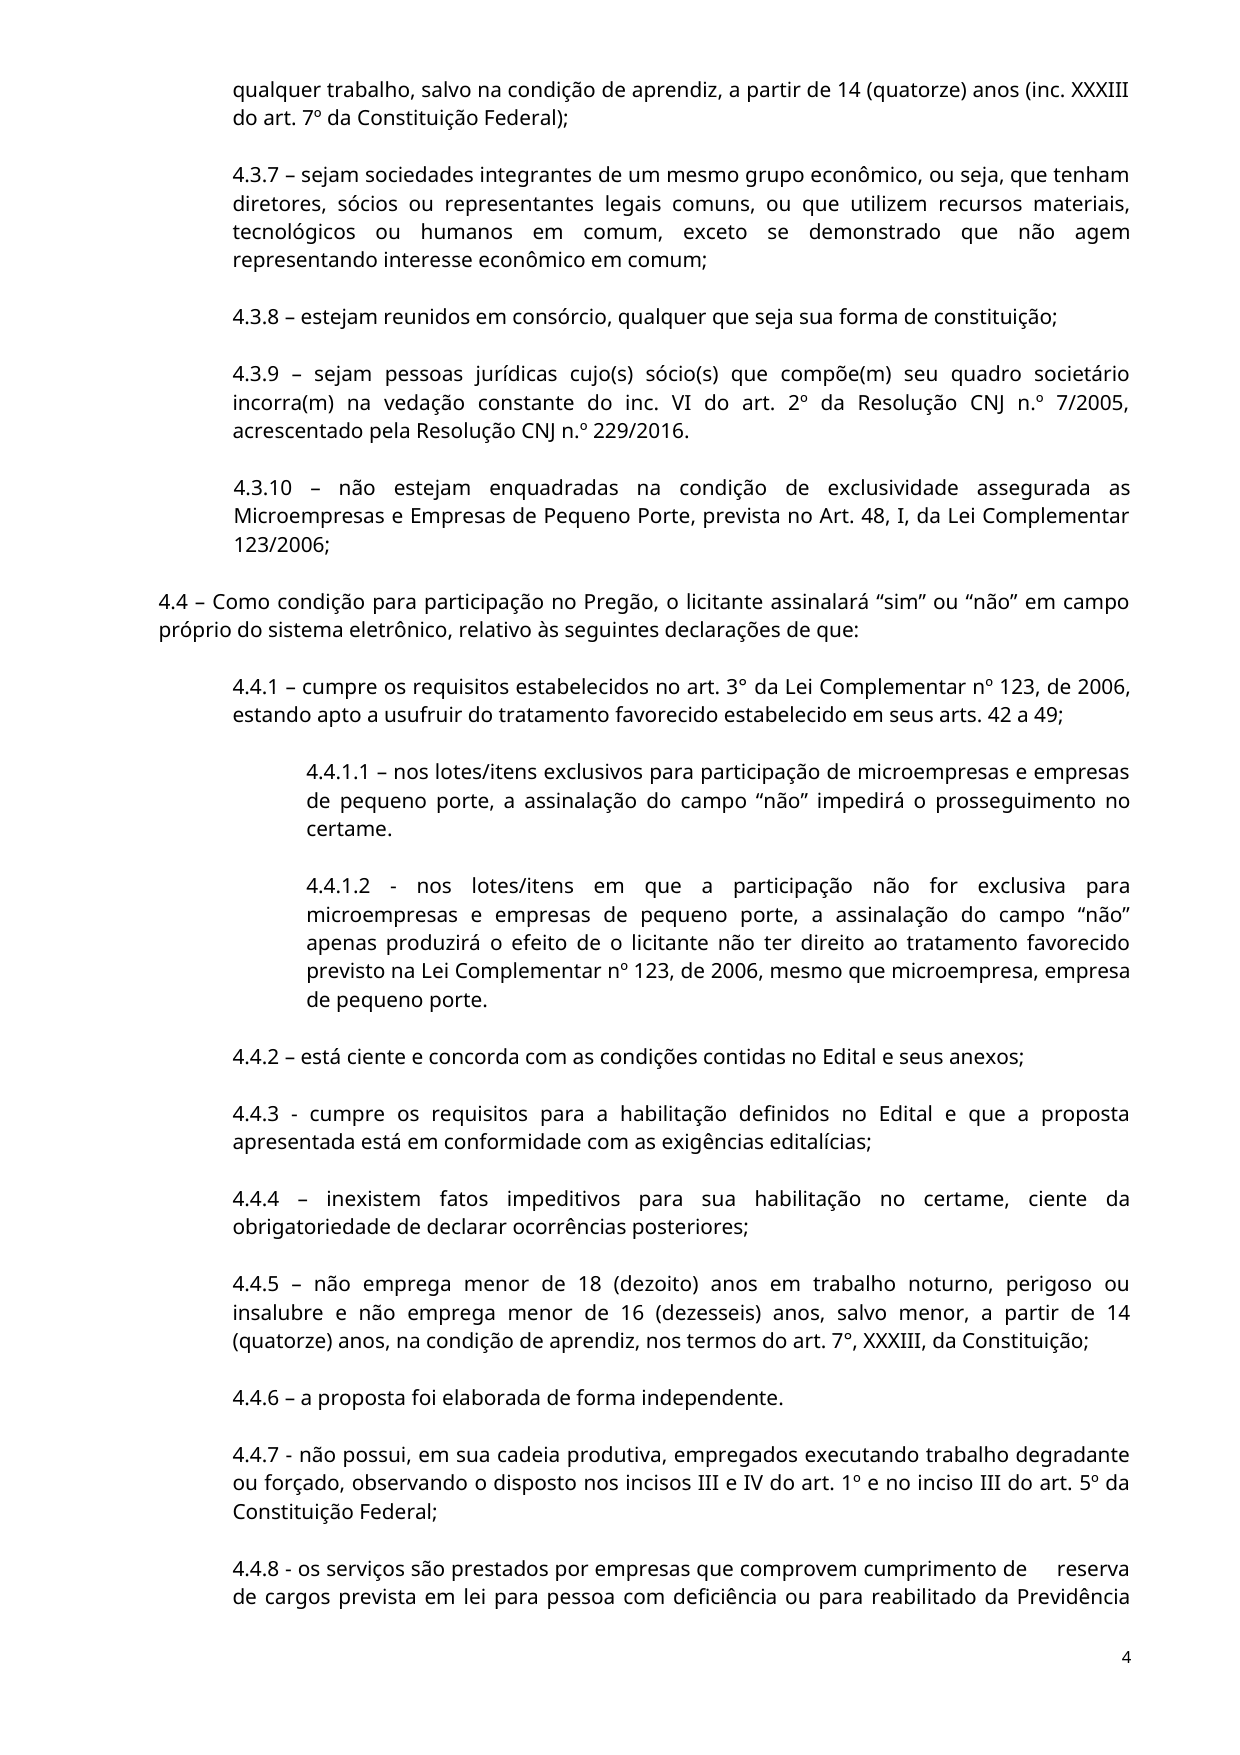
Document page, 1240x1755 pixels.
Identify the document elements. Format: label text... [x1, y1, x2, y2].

text 4.3.7 – sejam sociedades integrantes de um mesmo grupo econômico, ou seja, que tenham diretores, sócios ou representantes legais comuns, ou que utilizem recursos materiais, tecnológicos ou humanos em comum, exceto se demonstrado que não agem representando interesse econômico em comum; [232, 160, 1131, 274]
text 4.4.2 – está ciente e concorda com as condições contidas no Edital e seus anexos; [232, 1042, 1131, 1070]
text 4.4.4 – inexistem fatos impeditivos para sua habilitação no certame, ciente da obrigatoriedade de declarar ocorrências posteriores; [232, 1184, 1131, 1241]
text 4.4.7 - não possui, em sua cadeia produtiva, empregados executando trabalho degradante ou forçado, observando o disposto nos incisos III e IV do art. 1º e no inciso III do art. 5º da Constituição Federal; [232, 1440, 1131, 1525]
text 4.4.8 - os serviços são prestados por empresas que comprovem cumprimento de reserva de cargos prevista em lei para pessoa com deficiência ou para reabilitado da Previdência [232, 1554, 1131, 1611]
text 4.4.3 - cumpre os requisitos para a habilitação definidos no Edital e que a proposta apresentada está em conformidade com as exigências editalícias; [232, 1099, 1131, 1156]
text 4.3.9 – sejam pessoas jurídicas cujo(s) sócio(s) que compõe(m) seu quadro societário incorra(m) na vedação constante do inc. VI do art. 2º da Resolução CNJ n.º 7/2005, acrescentado pela Resolução CNJ n.º 229/2016. [232, 359, 1131, 445]
text 4.4.1.2 - nos lotes/itens em que a participação não for exclusiva para microempresas e empresas de pequeno porte, a assinalação do campo “não” apenas produzirá o efeito de o licitante não ter direito ao tratamento favorecido previsto na Lei Complementar nº 123, de 2006, mesmo que microempresa, empresa de pequeno porte. [306, 871, 1131, 1013]
text 4.3.10 – não estejam enquadradas na condição de exclusividade assegurada as Microempresas e Empresas de Pequeno Porte, prevista no Art. 48, I, da Lei Complementar 123/2006; [233, 473, 1131, 558]
text 4.4.6 – a proposta foi elaborada de forma independente. [232, 1383, 1131, 1412]
text qualquer trabalho, salvo na condição de aprendiz, a partir de 14 (quatorze) anos (inc. XXXIII do art. 7º da Constituição Federal); [232, 75, 1131, 132]
text 4.4.1 – cumpre os requisitos estabelecidos no art. 3° da Lei Complementar nº 123, de 2006, estando apto a usufruir do tratamento favorecido estabelecido em seus arts. 42 a 49; [232, 672, 1131, 729]
text 4.4 – Como condição para participação no Pregão, o licitante assinalará “sim” ou “não” em campo próprio do sistema eletrônico, relativo às seguintes declarações de que: [158, 587, 1131, 644]
text 4.3.8 – estejam reunidos em consórcio, qualquer que seja sua forma de constituição; [232, 302, 1131, 331]
text 4.4.1.1 – nos lotes/itens exclusivos para participação de microempresas e empresas de pequeno porte, a assinalação do campo “não” impedirá o prosseguimento no certame. [306, 757, 1131, 843]
text 4.4.5 – não emprega menor de 18 (dezoito) anos em trabalho noturno, perigoso ou insalubre e não emprega menor de 16 (dezesseis) anos, salvo menor, a partir de 14 (quatorze) anos, na condição de aprendiz, nos termos do art. 7°, XXXIII, da Constituição; [232, 1269, 1131, 1355]
